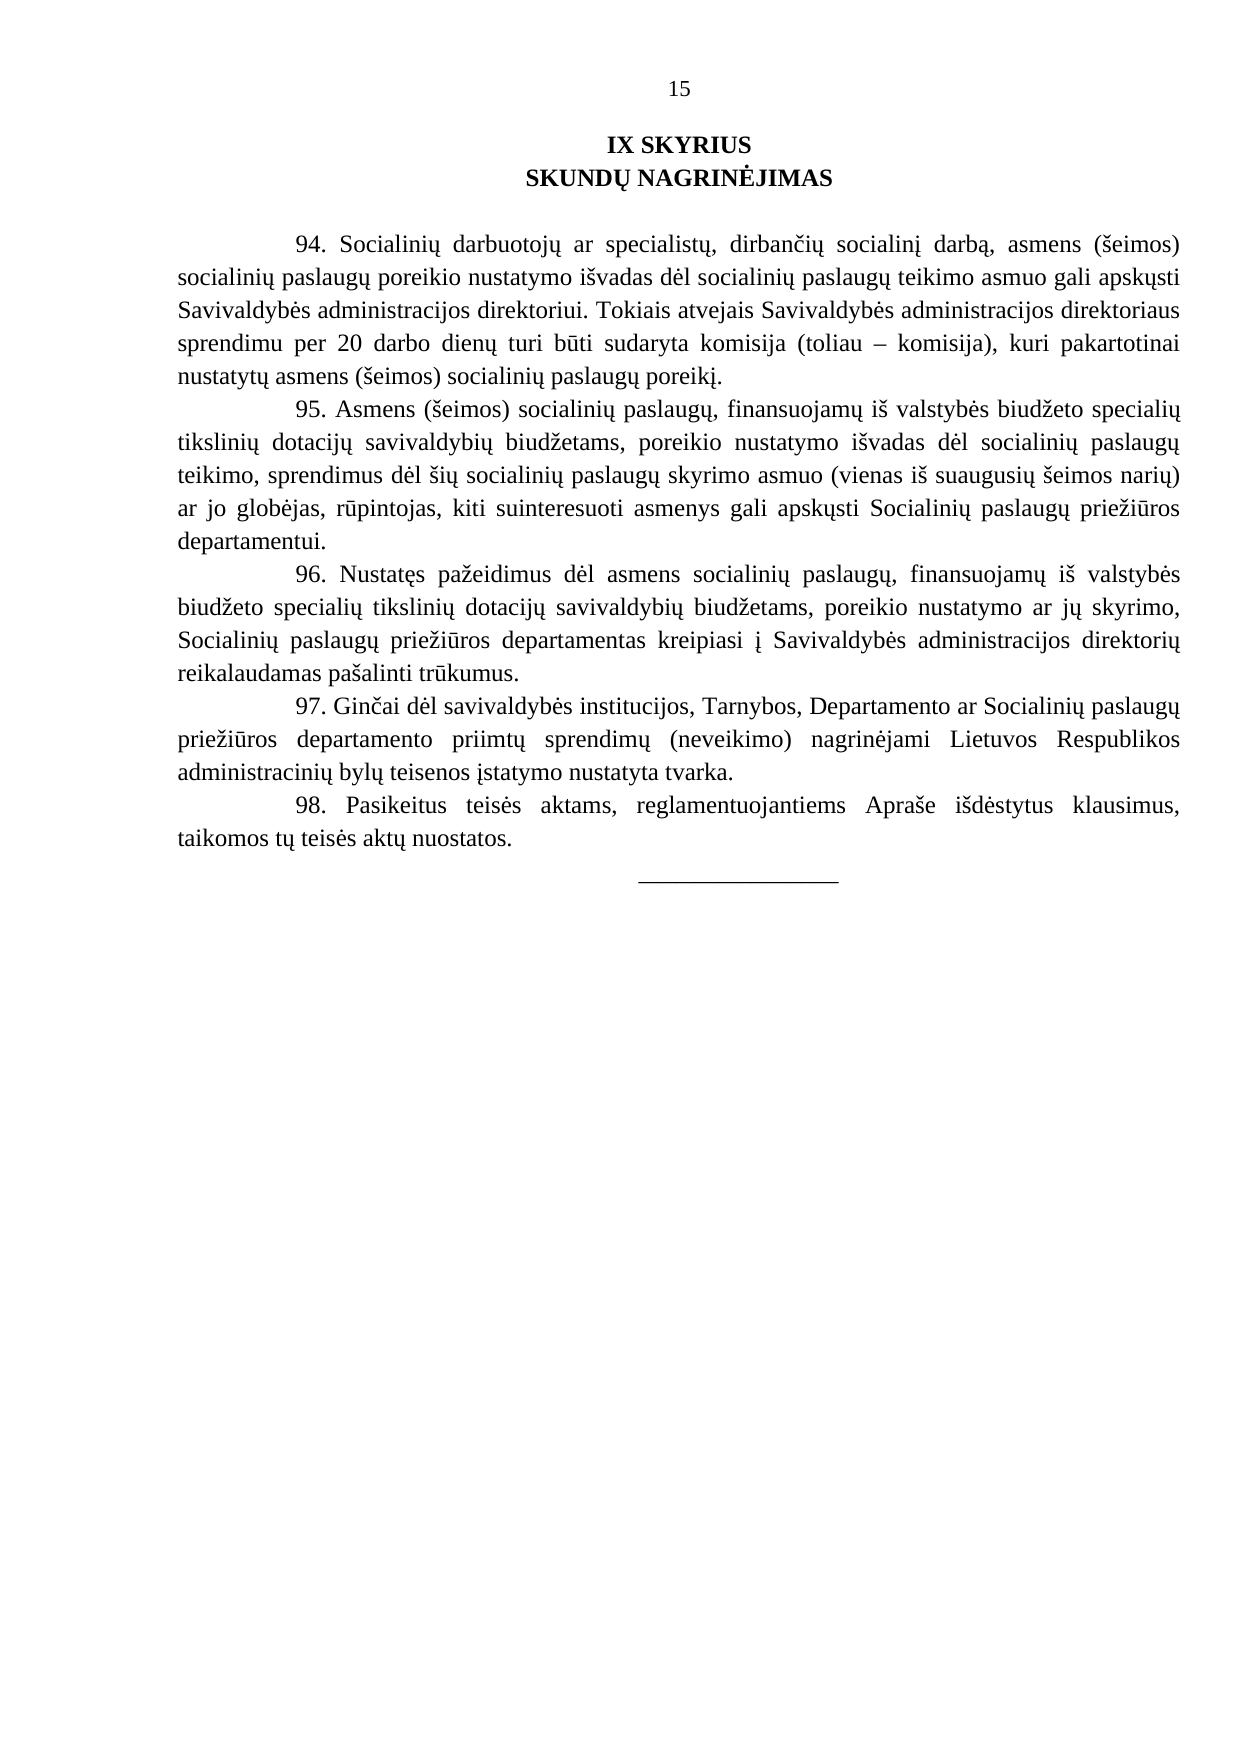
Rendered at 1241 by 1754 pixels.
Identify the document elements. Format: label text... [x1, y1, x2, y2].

text 98. Pasikeitus teisės aktams, reglamentuojantiems Apraše išdėstytus klausimus, taikomos tų teisės aktų nuostatos. [177, 791, 1181, 852]
text 96. Nustatęs pažeidimus dėl asmens socialinių paslaugų, finansuojamų iš valstybės biudžeto specialių tikslinių dotacijų savivaldybių biudžetams, poreikio nustatymo ar jų skyrimo, Socialinių paslaugų priežiūros departamentas kreipiasi į Savivaldybės administracijos direktorių reikalaudamas pašalinti trūkumus. [177, 559, 1181, 687]
text SKUNDŲ NAGRINĖJIMAS [177, 163, 1181, 192]
text 95. Asmens (šeimos) socialinių paslaugų, finansuojamų iš valstybės biudžeto specialių tikslinių dotacijų savivaldybių biudžetams, poreikio nustatymo išvadas dėl socialinių paslaugų teikimo, sprendimus dėl šių socialinių paslaugų skyrimo asmuo (vienas iš suaugusių šeimos narių) ar jo globėjas, rūpintojas, kiti suinteresuoti asmenys gali apskųsti Socialinių paslaugų priežiūros departamentui. [177, 394, 1181, 555]
text 94. Socialinių darbuotojų ar specialistų, dirbančių socialinį darbą, asmens (šeimos) socialinių paslaugų poreikio nustatymo išvadas dėl socialinių paslaugų teikimo asmuo gali apskųsti Savivaldybės administracijos direktoriui. Tokiais atvejais Savivaldybės administracijos direktoriaus sprendimu per 20 darbo dienų turi būti sudaryta komisija (toliau – komisija), kuri pakartotinai nustatytų asmens (šeimos) socialinių paslaugų poreikį. [177, 229, 1181, 390]
text IX SKYRIUS [177, 130, 1181, 159]
text 97. Ginčai dėl savivaldybės institucijos, Tarnybos, Departamento ar Socialinių paslaugų priežiūros departamento priimtų sprendimų (neveikimo) nagrinėjami Lietuvos Respublikos administracinių bylų teisenos įstatymo nustatyta tvarka. [177, 691, 1181, 786]
text ________________ [177, 857, 1181, 885]
